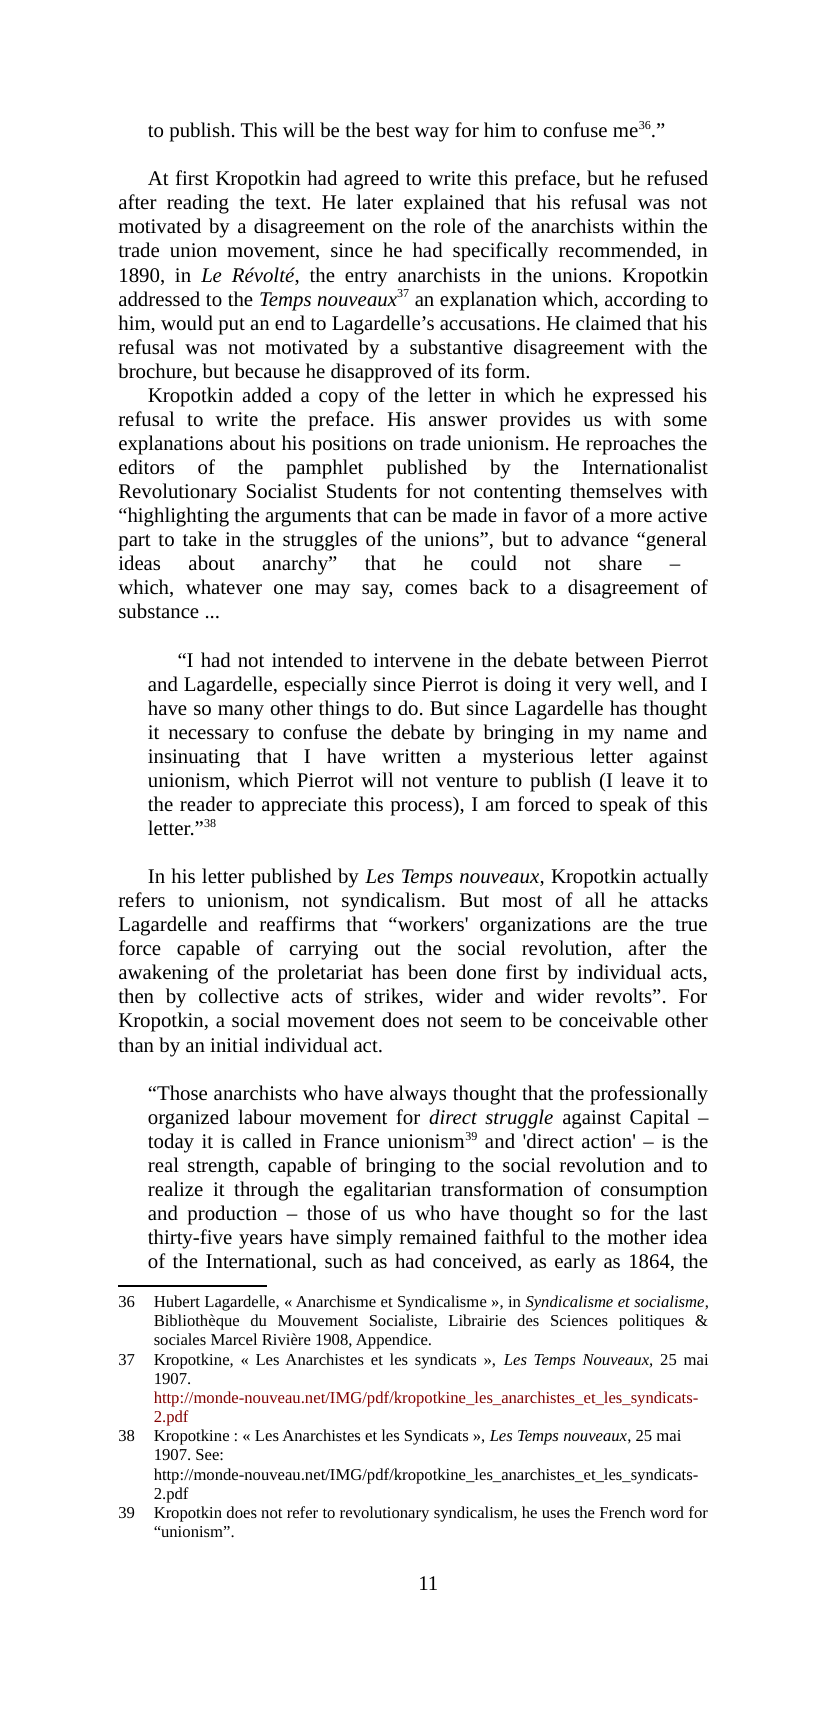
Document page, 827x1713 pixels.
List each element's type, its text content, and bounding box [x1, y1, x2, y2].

text to publish. This will be the best way for him to confuse me.” [148, 118, 709, 142]
text Kropotkine : « Les Anarchistes et les Syndicats », Les Temps nouveaux, 25 mai 1907. See: http://monde-nouveau.net/IMG/pdf/kropotkine_les_anarchistes_et_les_syndicats-2.pdf [118, 1426, 709, 1503]
text Kropotkine, « Les Anarchistes et les syndicats », Les Temps Nouveaux, 25 mai 1907. http://monde-nouveau.net/IMG/pdf/kropotkine_les_anarchistes_et_les_syndicats-2.pdf [118, 1349, 709, 1426]
text At first Kropotkin had agreed to write this preface, but he refused after reading the text. He later explained that his refusal was not motivated by a disagreement on the role of the anarchists within the trade union movement, since he had specifically recommended, in 1890, in Le Révolté, the entry anarchists in the unions. Kropotkin addressed to the Temps nouveaux an explanation which, according to him, would put an end to Lagardelle’s accusations. He claimed that his refusal was not motivated by a substantive disagreement with the brochure, but because he disapproved of its form. [118, 166, 709, 383]
text “I had not intended to intervene in the debate between Pierrot and Lagardelle, especially since Pierrot is doing it very well, and I have so many other things to do. But since Lagardelle has thought it necessary to confuse the debate by bringing in my name and insinuating that I have written a mysterious letter against unionism, which Pierrot will not venture to publish (I leave it to the reader to appreciate this process), I am forced to speak of this letter.” [148, 647, 709, 840]
text Hubert Lagardelle, « Anarchisme et Syndicalisme », in Syndicalisme et socialisme, Bibliothèque du Mouvement Socialiste, Librairie des Sciences politiques & sociales Marcel Rivière 1908, Appendice. [118, 1292, 709, 1349]
text In his letter published by Les Temps nouveaux, Kropotkin actually refers to unionism, not syndicalism. But most of all he attacks Lagardelle and reaffirms that “workers' organizations are the true force capable of carrying out the social revolution, after the awakening of the proletariat has been done first by individual acts, then by collective acts of strikes, wider and wider revolts”. For Kropotkin, a social movement does not seem to be conceivable other than by an initial individual act. [118, 864, 709, 1057]
text Kropotkin does not refer to revolutionary syndicalism, he uses the French word for “unionism”. [118, 1503, 709, 1541]
text Kropotkin added a copy of the letter in which he expressed his refusal to write the preface. His answer provides us with some explanations about his positions on trade unionism. He reproaches the editors of the pamphlet published by the Internationalist Revolutionary Socialist Students for not contenting themselves with “highlighting the arguments that can be made in favor of a more active part to take in the struggles of the unions”, but to advance “general ideas about anarchy” that he could not share – which, whatever one may say, comes back to a disagreement of substance ... [118, 383, 709, 623]
text “Those anarchists who have always thought that the professionally organized labour movement for direct struggle against Capital – today it is called in France unionism and 'direct action' – is the real strength, capable of bringing to the social revolution and to realize it through the egalitarian transformation of consumption and production – those of us who have thought so for the last thirty-five years have simply remained faithful to the mother idea of the International, such as had conceived, as early as 1864, the [148, 1057, 709, 1273]
